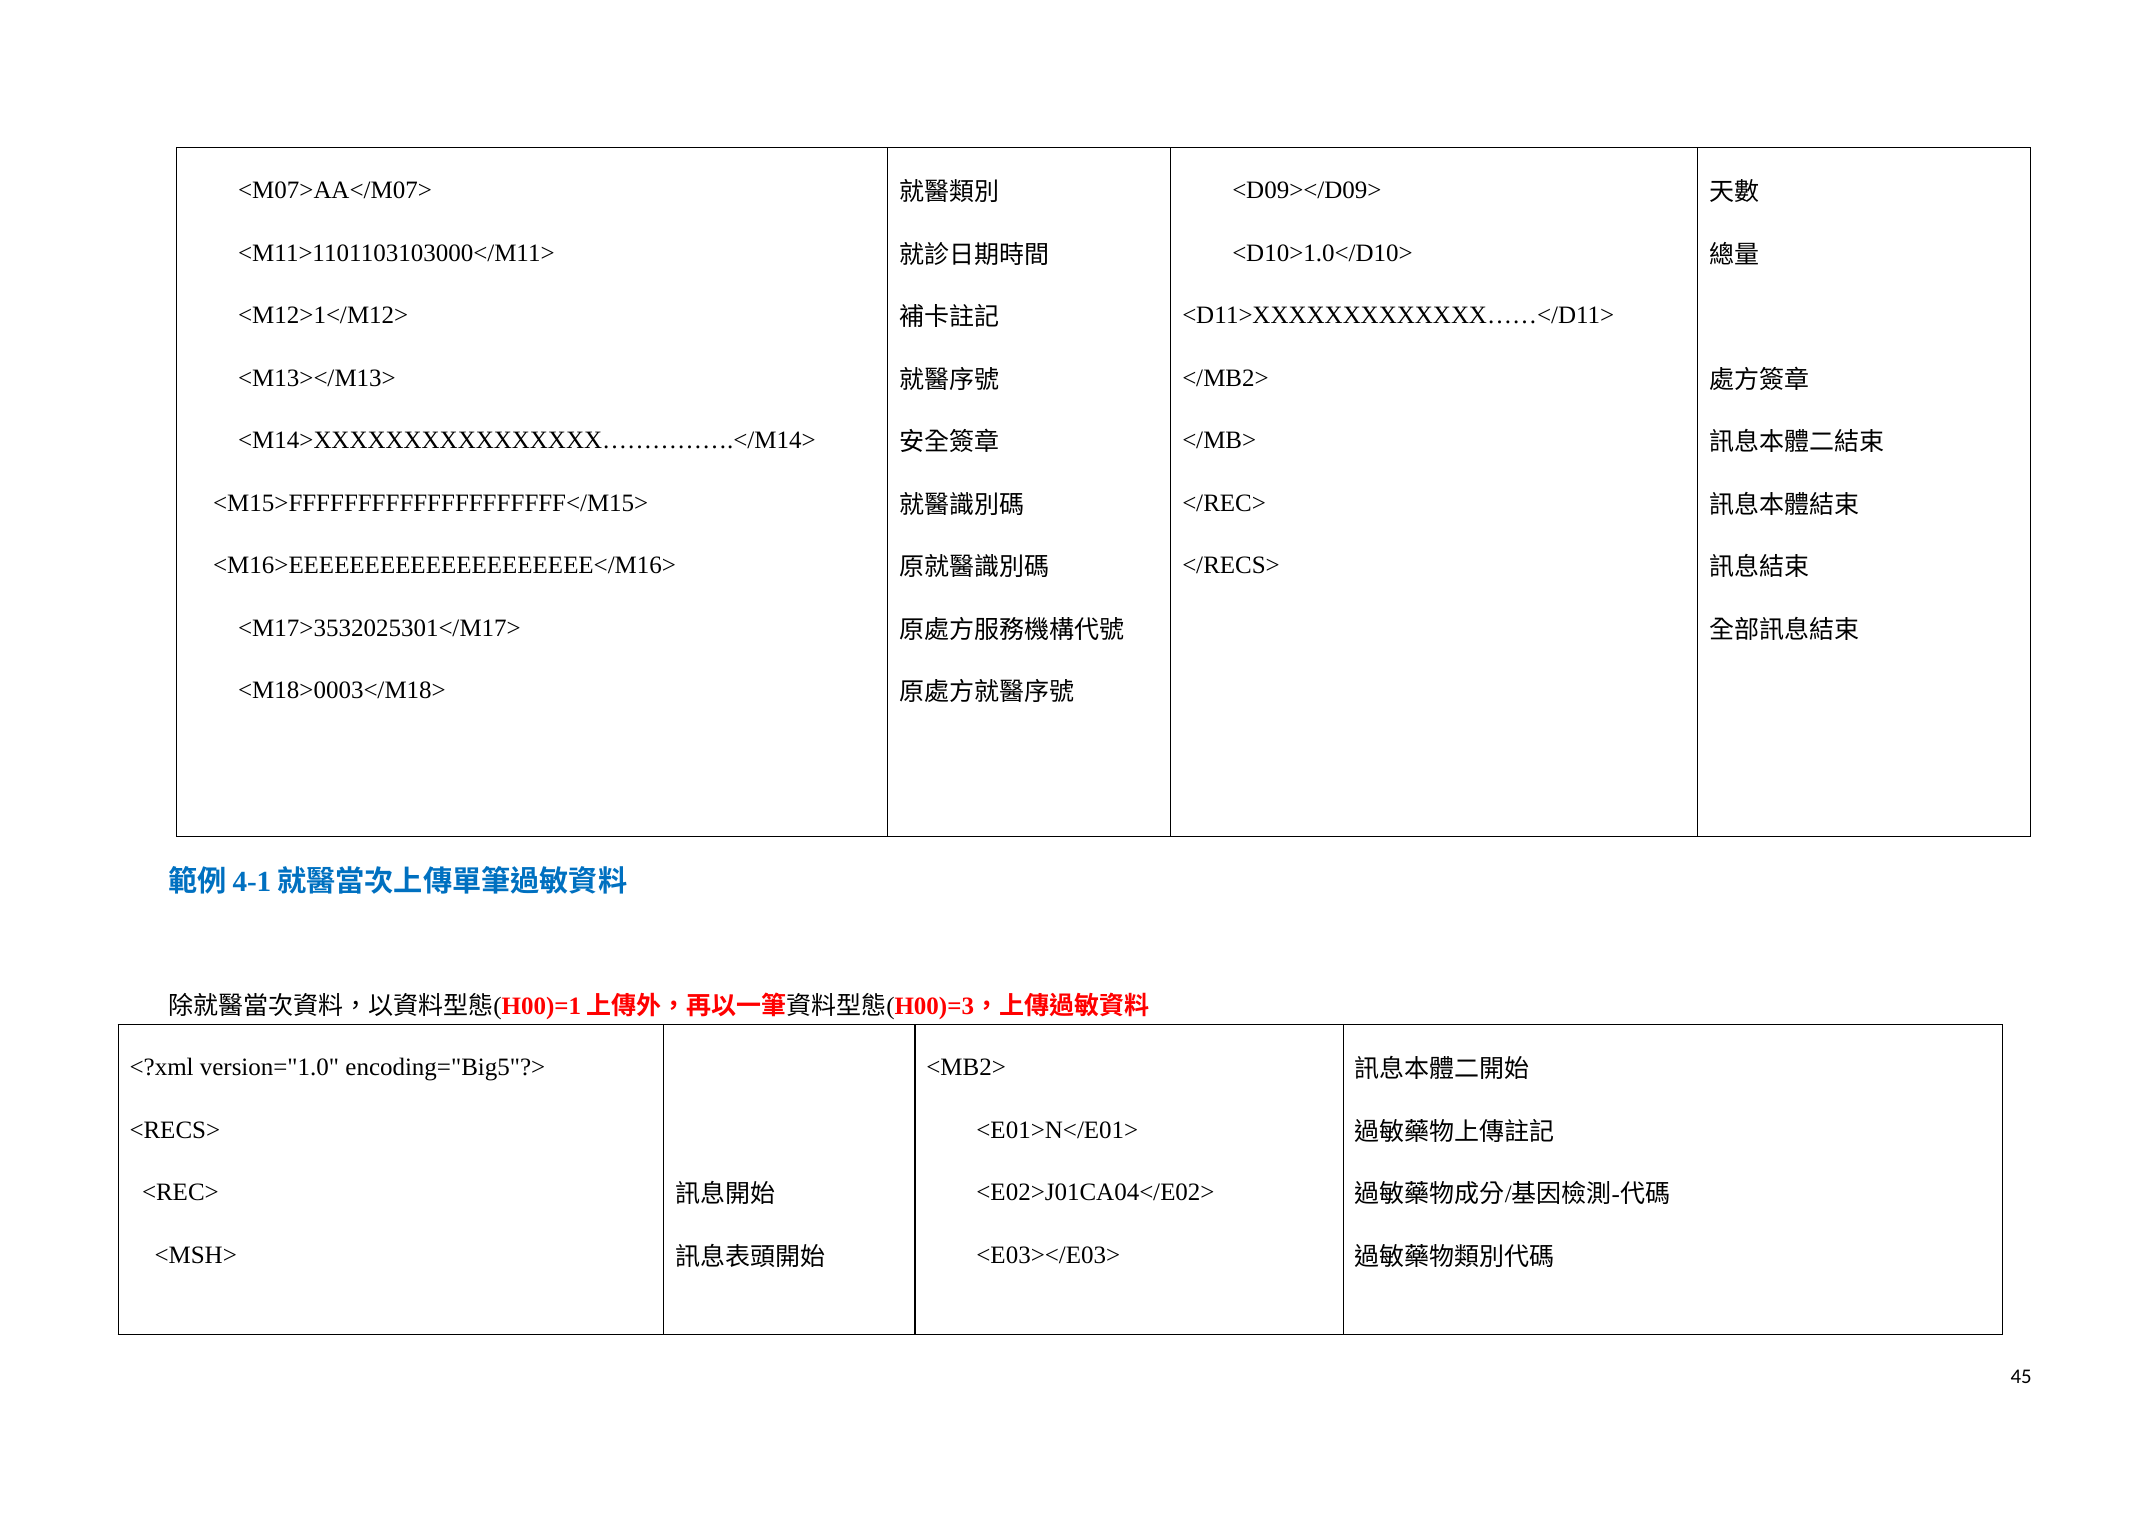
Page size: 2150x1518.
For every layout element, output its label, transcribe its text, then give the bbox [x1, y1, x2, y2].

table_header 天數 總量 處方簽章 訊息本體二結束 訊息本體結束 訊息結束 全部訊息結束 [1698, 148, 2030, 836]
table_header 就醫類別 就診日期時間 補卡註記 就醫序號 安全簽章 就醫識別碼 原就醫識別碼 原處方服務機構代號 原處方就醫序號 [888, 148, 1170, 836]
text 除就醫當次資料，以資料型態(H00)=1上傳外，再以一筆資料型態(H00)=3，上傳過敏資料 [168, 962, 2031, 1024]
table_header <D09></D09> <D10>1.0</D10> <D11>XXXXXXXXXXXXX……</D11> </MB2> </MB> </REC> </RECS> [1171, 148, 1697, 836]
table_header 訊息本體二開始 過敏藥物上傳註記 過敏藥物成分/基因檢測-代碼 過敏藥物類別代碼 [1344, 1025, 2002, 1333]
table_header <M07>AA</M07> <M11>1101103103000</M11> <M12>1</M12> <M13></M13> <M14>XXXXXXXXXXXXXXXX…………….</M14> <M15>FFFFFFFFFFFFFFFFFFFF</M15> <M16>EEEEEEEEEEEEEEEEEEEE</M16> <M17>3532025301</M17> <M18>0003</M18> [177, 148, 887, 836]
subtitle 範例4-1就醫當次上傳單筆過敏資料 [168, 837, 2031, 899]
table_header <MB2> <E01>N</E01> <E02>J01CA04</E02> <E03></E03> [916, 1025, 1343, 1333]
table_header 訊息開始 訊息表頭開始 [664, 1025, 914, 1333]
table_header <?xml version="1.0" encoding="Big5"?> <RECS> <REC> <MSH> [119, 1025, 663, 1333]
